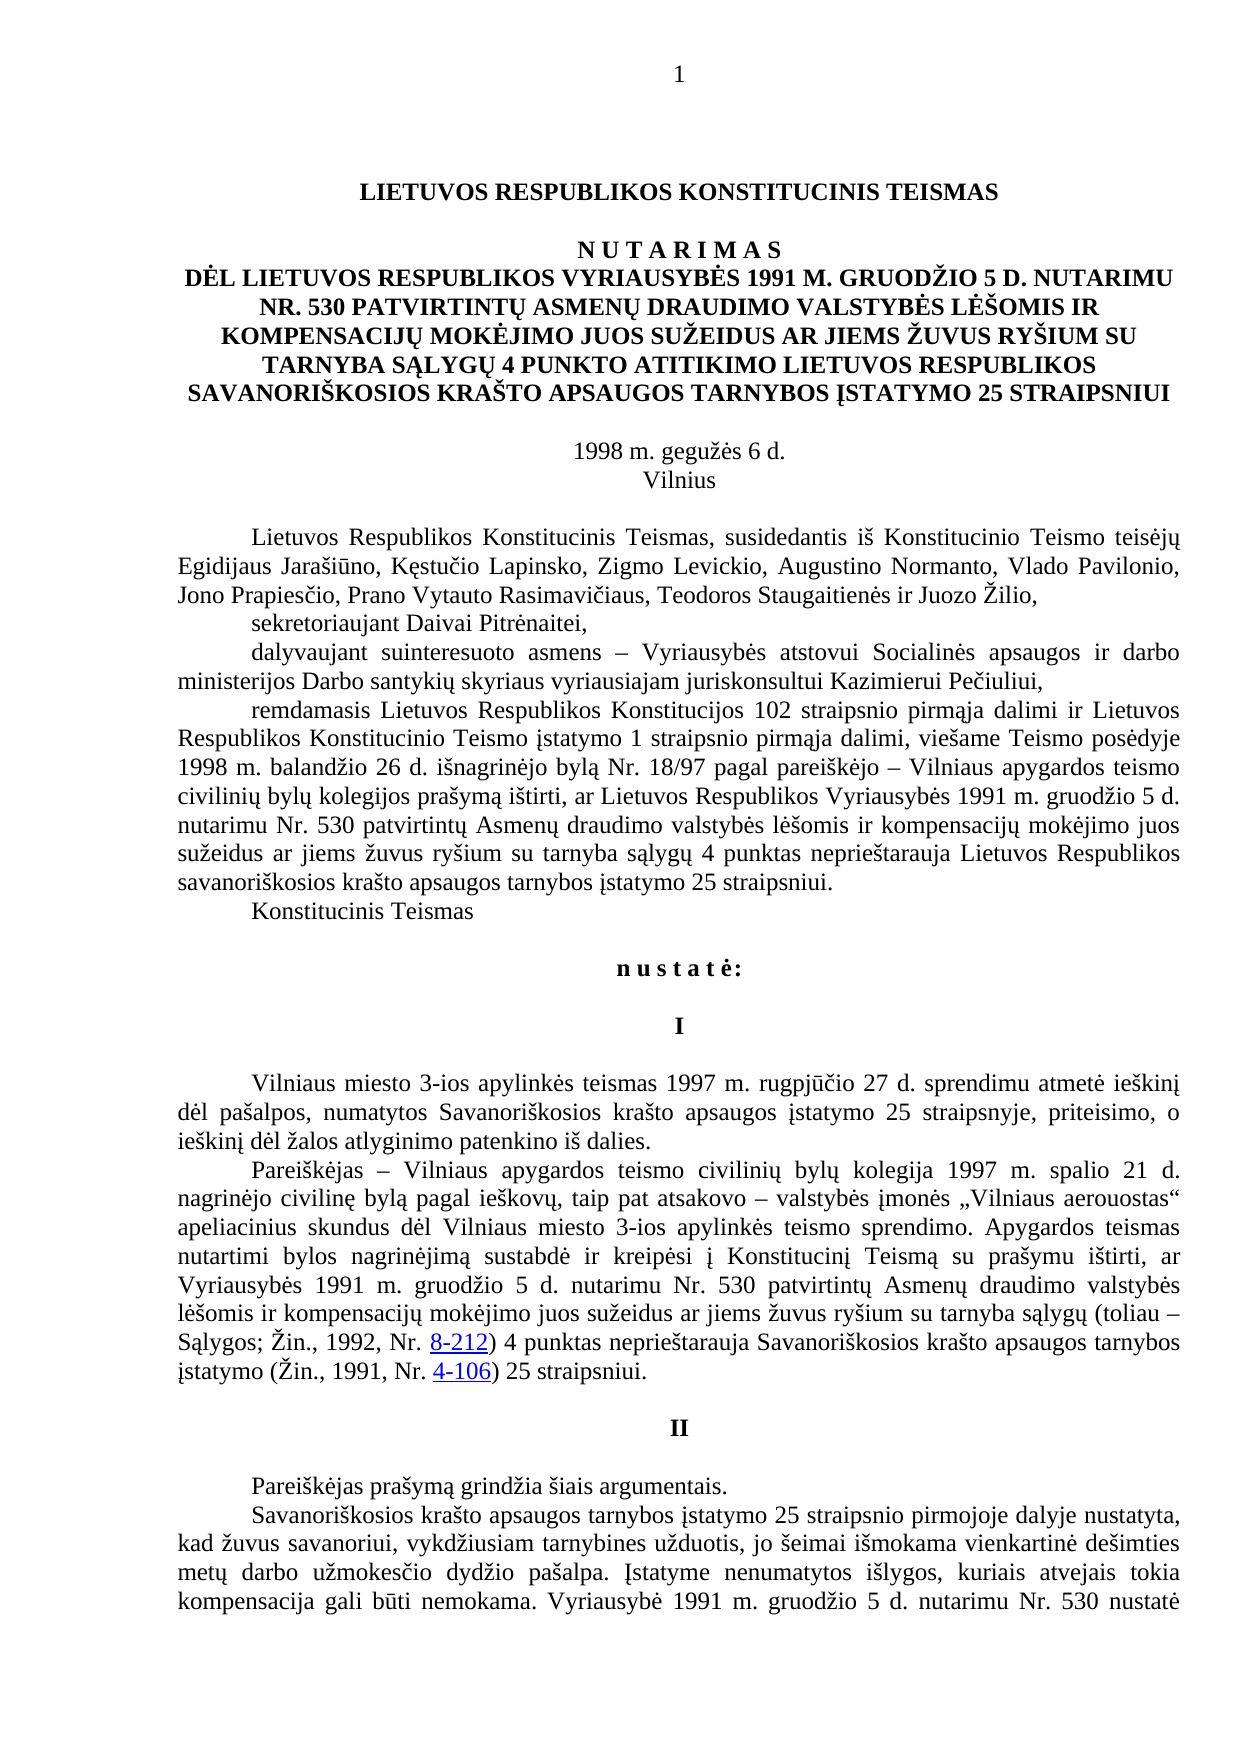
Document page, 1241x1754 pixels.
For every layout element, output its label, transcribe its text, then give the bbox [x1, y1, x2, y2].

text Vilnius [177, 465, 1181, 493]
text N U T A R I M A S [177, 235, 1181, 263]
text I [177, 1011, 1181, 1040]
text remdamasis Lietuvos Respublikos Konstitucijos 102 straipsnio pirmąja dalimi ir Lietuvos Respublikos Konstitucinio Teismo įstatymo 1 straipsnio pirmąja dalimi, viešame Teismo posėdyje 1998 m. balandžio 26 d. išnagrinėjo bylą Nr. 18/97 pagal pareiškėjo – Vilniaus apygardos teismo civilinių bylų kolegijos prašymą ištirti, ar Lietuvos Respublikos Vyriausybės 1991 m. gruodžio 5 d. nutarimu Nr. 530 patvirtintų Asmenų draudimo valstybės lėšomis ir kompensacijų mokėjimo juos sužeidus ar jiems žuvus ryšium su tarnyba sąlygų 4 punktas neprieštarauja Lietuvos Respublikos savanoriškosios krašto apsaugos tarnybos įstatymo 25 straipsniui. [177, 695, 1181, 896]
text 1998 m. gegužės 6 d. [177, 436, 1181, 465]
text Pareiškėjas – Vilniaus apygardos teismo civilinių bylų kolegija 1997 m. spalio 21 d. nagrinėjo civilinę bylą pagal ieškovų, taip pat atsakovo – valstybės įmonės „Vilniaus aerouostas“ apeliacinius skundus dėl Vilniaus miesto 3-ios apylinkės teismo sprendimo. Apygardos teismas nutartimi bylos nagrinėjimą sustabdė ir kreipėsi į Konstitucinį Teismą su prašymu ištirti, ar Vyriausybės 1991 m. gruodžio 5 d. nutarimu Nr. 530 patvirtintų Asmenų draudimo valstybės lėšomis ir kompensacijų mokėjimo juos sužeidus ar jiems žuvus ryšium su tarnyba sąlygų (toliau – Sąlygos; Žin., 1992, Nr. 8-212) 4 punktas neprieštarauja Savanoriškosios krašto apsaugos tarnybos įstatymo (Žin., 1991, Nr. 4-106) 25 straipsniui. [177, 1155, 1181, 1385]
text sekretoriaujant Daivai Pitrėnaitei, [177, 608, 1181, 637]
text II [177, 1413, 1181, 1442]
text dalyvaujant suinteresuoto asmens – Vyriausybės atstovui Socialinės apsaugos ir darbo ministerijos Darbo santykių skyriaus vyriausiajam juriskonsultui Kazimierui Pečiuliui, [177, 637, 1181, 695]
text DĖL LIETUVOS RESPUBLIKOS VYRIAUSYBĖS 1991 M. GRUODŽIO 5 D. NUTARIMU NR. 530 PATVIRTINTŲ ASMENŲ DRAUDIMO VALSTYBĖS LĖŠOMIS IR KOMPENSACIJŲ MOKĖJIMO JUOS SUŽEIDUS AR JIEMS ŽUVUS RYŠIUM SU TARNYBA SĄLYGŲ 4 PUNKTO ATITIKIMO LIETUVOS RESPUBLIKOS SAVANORIŠKOSIOS KRAŠTO APSAUGOS TARNYBOS ĮSTATYMO 25 STRAIPSNIUI [177, 263, 1181, 407]
text Lietuvos Respublikos Konstitucinis Teismas, susidedantis iš Konstitucinio Teismo teisėjų Egidijaus Jarašiūno, Kęstučio Lapinsko, Zigmo Levickio, Augustino Normanto, Vlado Pavilonio, Jono Prapiesčio, Prano Vytauto Rasimavičiaus, Teodoros Staugaitienės ir Juozo Žilio, [177, 522, 1181, 608]
text Savanoriškosios krašto apsaugos tarnybos įstatymo 25 straipsnio pirmojoje dalyje nustatyta, kad žuvus savanoriui, vykdžiusiam tarnybines užduotis, jo šeimai išmokama vienkartinė dešimties metų darbo užmokesčio dydžio pašalpa. Įstatyme nenumatytos išlygos, kuriais atvejais tokia kompensacija gali būti nemokama. Vyriausybė 1991 m. gruodžio 5 d. nutarimu Nr. 530 nustatė [177, 1500, 1181, 1615]
text Konstitucinis Teismas [177, 896, 1181, 925]
text LIETUVOS RESPUBLIKOS KONSTITUCINIS TEISMAS [177, 177, 1181, 206]
text Pareiškėjas prašymą grindžia šiais argumentais. [177, 1471, 1181, 1500]
text nustatė: [177, 953, 1181, 982]
text Vilniaus miesto 3-ios apylinkės teismas 1997 m. rugpjūčio 27 d. sprendimu atmetė ieškinį dėl pašalpos, numatytos Savanoriškosios krašto apsaugos įstatymo 25 straipsnyje, priteisimo, o ieškinį dėl žalos atlyginimo patenkino iš dalies. [177, 1068, 1181, 1155]
